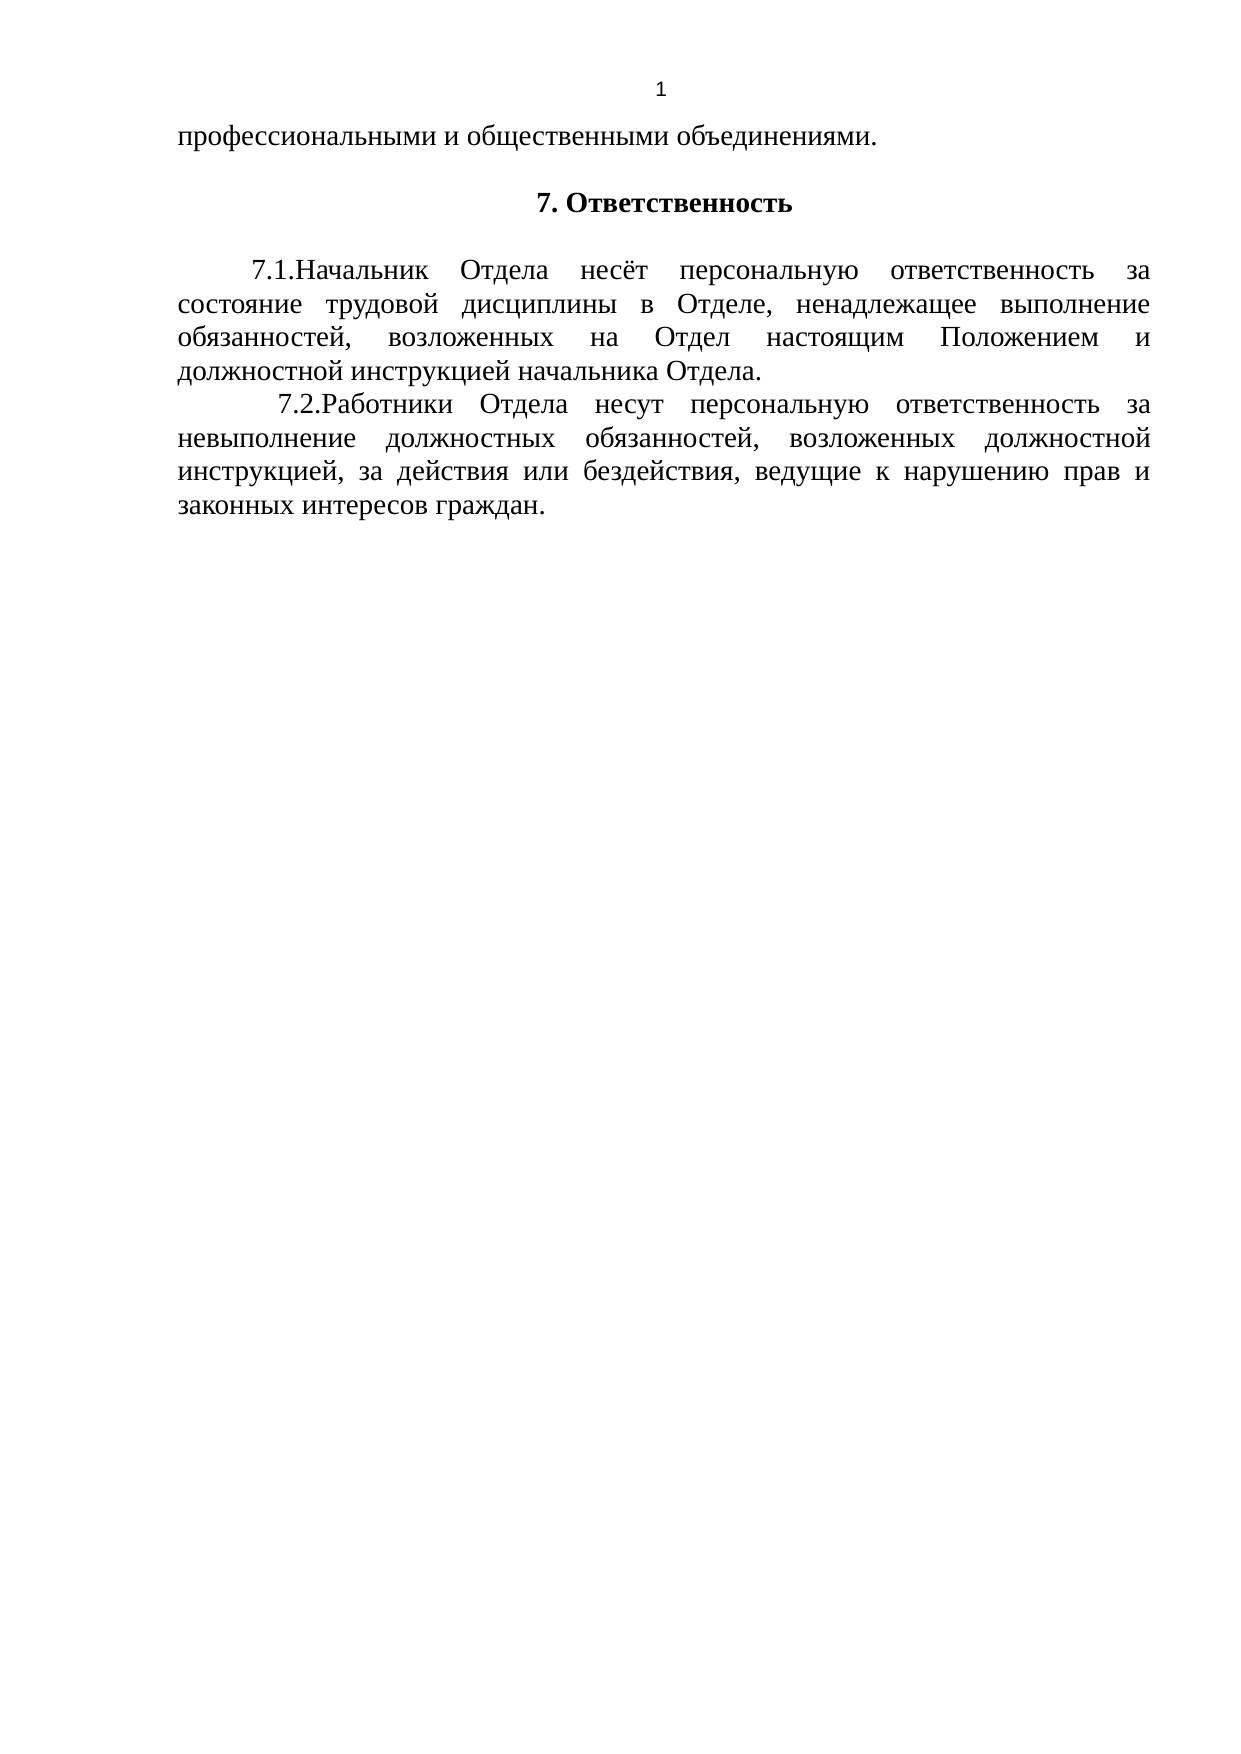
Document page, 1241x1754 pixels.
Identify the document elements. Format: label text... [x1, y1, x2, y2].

text 7.1.Начальник Отдела несёт персональную ответственность за состояние трудовой дисциплины в Отделе, ненадлежащее выполнение обязанностей, возложенных на Отдел настоящим Положением и должностной инструкцией начальника Отдела. [177, 252, 1152, 386]
text 7.2.Работники Отдела несут персональную ответственность за невыполнение должностных обязанностей, возложенных должностной инструкцией, за действия или бездействия, ведущие к нарушению прав и законных интересов граждан. [177, 386, 1152, 521]
text 7. Ответственность [177, 185, 1152, 219]
text профессиональными и общественными объединениями. [177, 118, 1152, 152]
